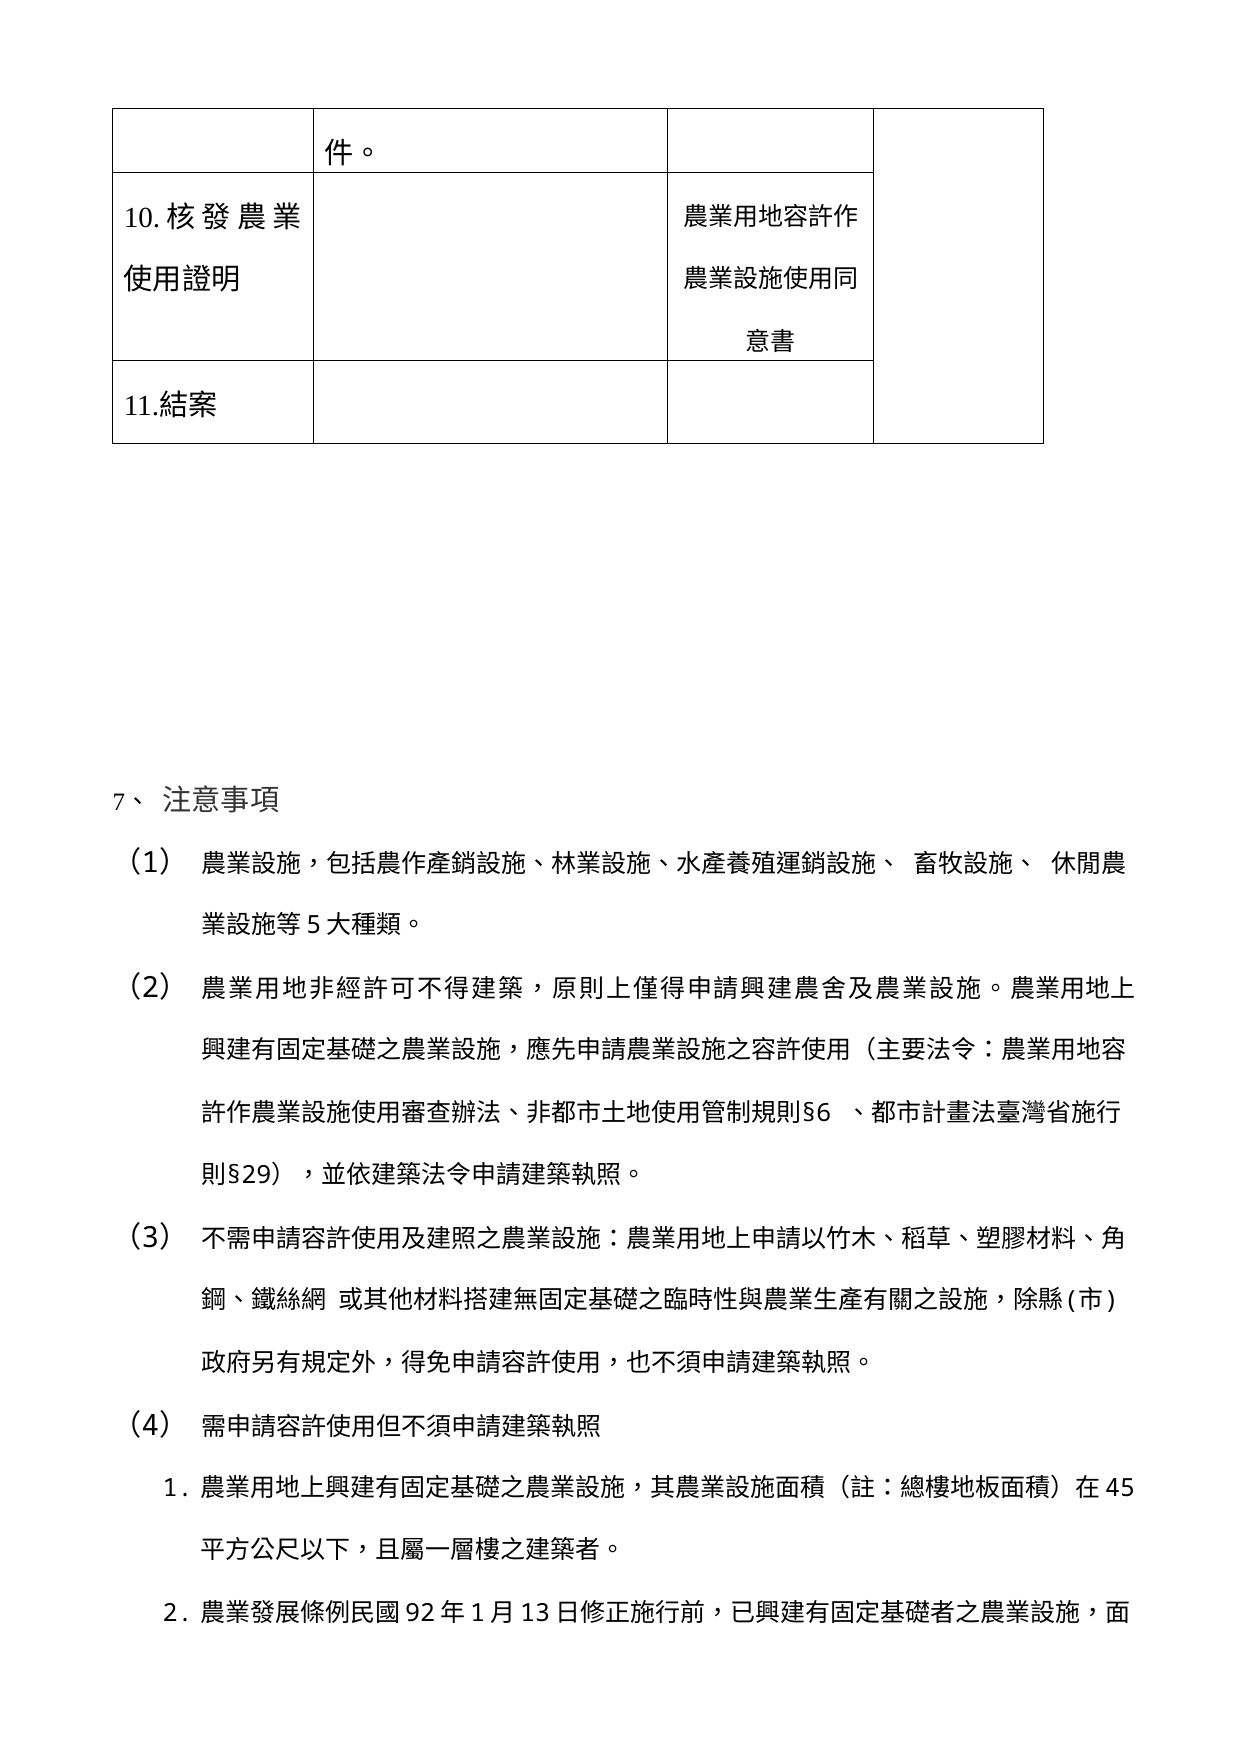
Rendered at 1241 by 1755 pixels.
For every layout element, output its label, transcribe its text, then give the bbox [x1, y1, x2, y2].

table_cell 件。 [314, 109, 667, 172]
table_cell 10.核發農業使用證明 [113, 173, 313, 360]
list 農業設施，包括農作產銷設施、林業設施、水產養殖運銷設施、 畜牧設施、 休閒農業設施等5大種類。 [112, 818, 1137, 943]
table_cell [113, 109, 313, 172]
list 農業發展條例民國92年1月13日修正施行前，已興建有固定基礎者之農業設施，面 [162, 1568, 1137, 1631]
table_cell [314, 173, 667, 360]
table_cell [668, 361, 873, 442]
table_cell [668, 109, 873, 172]
list 農業用地非經許可不得建築，原則上僅得申請興建農舍及農業設施。農業用地上興建有固定基礎之農業設施，應先申請農業設施之容許使用（主要法令：農業用地容許作農業設施使用審查辦法、非都市土地使用管制規則§6 、都市計畫法臺灣省施行則§29），並依建築法令申請建築執照。 [112, 943, 1137, 1193]
table_cell 11.結案 [113, 361, 313, 442]
list 注意事項 [112, 756, 1137, 818]
list 不需申請容許使用及建照之農業設施：農業用地上申請以竹木、稻草、塑膠材料、角鋼、鐵絲網 或其他材料搭建無固定基礎之臨時性與農業生產有關之設施，除縣(市)政府另有規定外，得免申請容許使用，也不須申請建築執照。 [112, 1193, 1137, 1381]
list 農業用地上興建有固定基礎之農業設施，其農業設施面積（註：總樓地板面積）在45平方公尺以下，且屬一層樓之建築者。 [162, 1443, 1137, 1568]
list 需申請容許使用但不須申請建築執照 [112, 1381, 1137, 1443]
table_cell [314, 361, 667, 442]
table_cell [874, 109, 1043, 442]
table_cell 農業用地容許作農業設施使用同意書 [668, 173, 873, 360]
